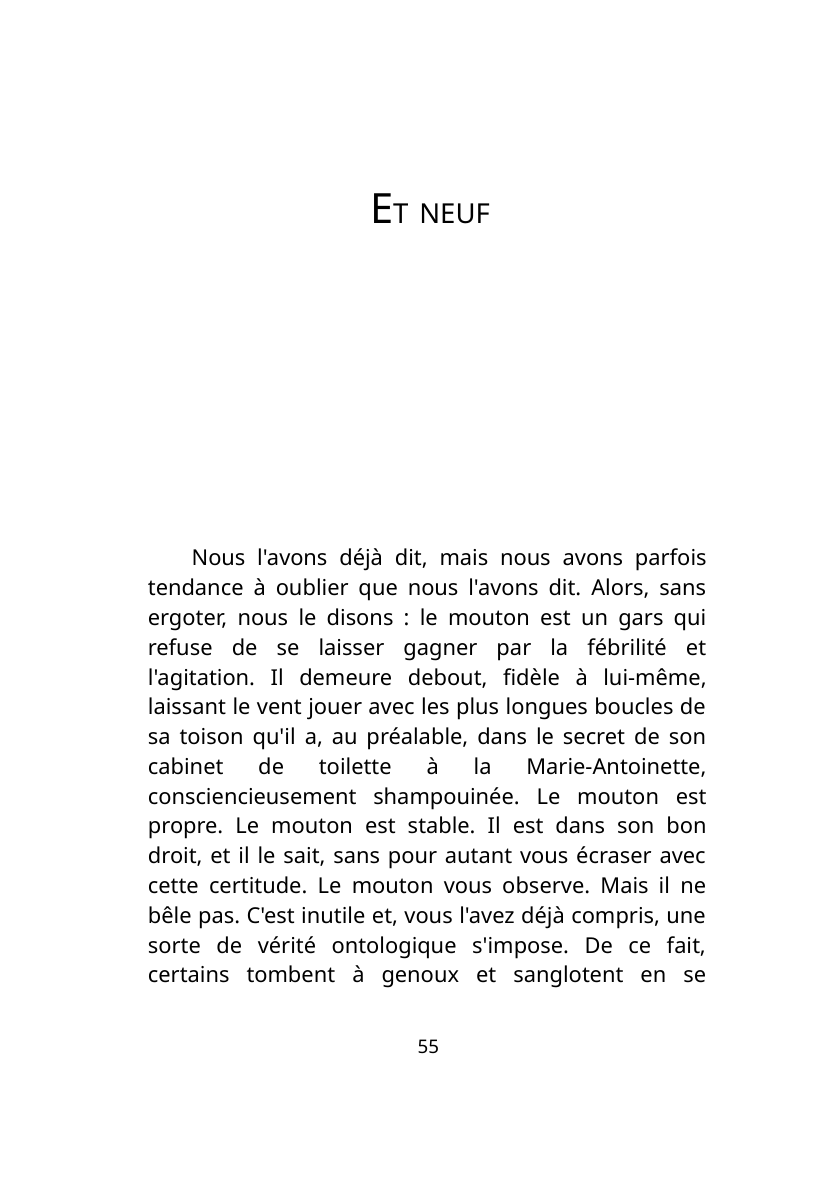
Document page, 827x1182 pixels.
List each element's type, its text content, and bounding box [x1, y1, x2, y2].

text Et neuf [151, 179, 709, 236]
text Nous l'avons déjà dit, mais nous avons parfois tendance à oublier que nous l'avons dit. Alors, sans ergoter, nous le disons : le mouton est un gars qui refuse de se laisser gagner par la fébrilité et l'agitation. Il demeure debout, fidèle à lui-même, laissant le vent jouer avec les plus longues boucles de sa toison qu'il a, au préalable, dans le secret de son cabinet de toilette à la Marie-Antoinette, consciencieusement shampouinée. Le mouton est propre. Le mouton est stable. Il est dans son bon droit, et il le sait, sans pour autant vous écraser avec cette certitude. Le mouton vous observe. Mais il ne bêle pas. C'est inutile et, vous l'avez déjà compris, une sorte de vérité ontologique s'impose. De ce fait, certains tombent à genoux et sanglotent en se [148, 542, 707, 989]
